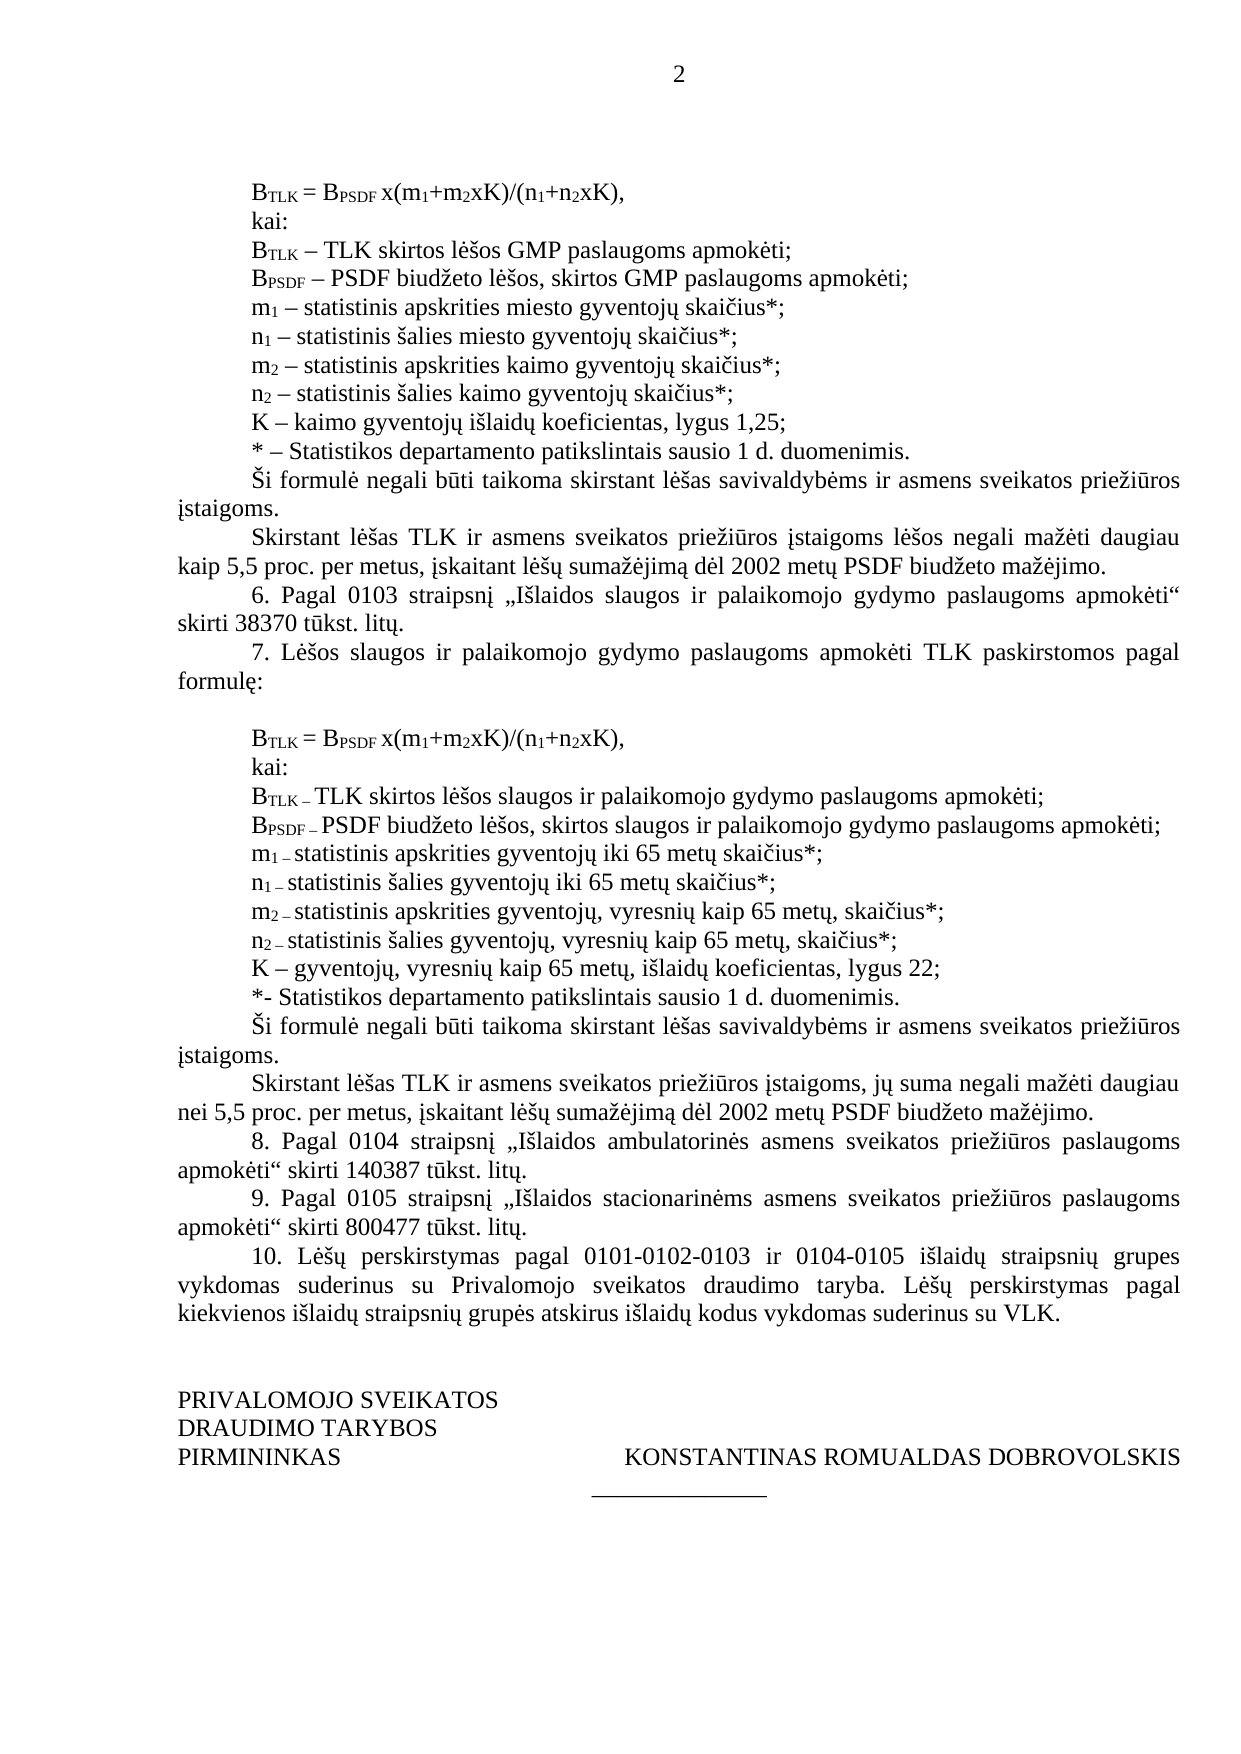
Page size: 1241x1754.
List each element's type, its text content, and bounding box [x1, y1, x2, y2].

text K – kaimo gyventojų išlaidų koeficientas, lygus 1,25; [177, 407, 1181, 436]
text PIRMININKAS KONSTANTINAS ROMUALDAS DOBROVOLSKIS [177, 1442, 1181, 1471]
text K – gyventojų, vyresnių kaip 65 metų, išlaidų koeficientas, lygus 22; [177, 953, 1181, 982]
text Skirstant lėšas TLK ir asmens sveikatos priežiūros įstaigoms, jų suma negali mažėti daugiau nei 5,5 proc. per metus, įskaitant lėšų sumažėjimą dėl 2002 metų PSDF biudžeto mažėjimo. [177, 1068, 1181, 1126]
text BPSDF – PSDF biudžeto lėšos, skirtos slaugos ir palaikomojo gydymo paslaugoms apmokėti; [177, 810, 1181, 838]
text BPSDF – PSDF biudžeto lėšos, skirtos GMP paslaugoms apmokėti; [177, 263, 1181, 292]
text BTLK = BPSDF x(m1+m2xK)/(n1+n2xK), [177, 177, 1181, 206]
text n1 – statistinis šalies miesto gyventojų skaičius*; [177, 321, 1181, 350]
text DRAUDIMO TARYBOS [177, 1413, 1181, 1442]
text BTLK – TLK skirtos lėšos slaugos ir palaikomojo gydymo paslaugoms apmokėti; [177, 781, 1181, 810]
text 9. Pagal 0105 straipsnį „Išlaidos stacionarinėms asmens sveikatos priežiūros paslaugoms apmokėti“ skirti 800477 tūkst. litų. [177, 1183, 1181, 1241]
text n2 – statistinis šalies gyventojų, vyresnių kaip 65 metų, skaičius*; [177, 925, 1181, 953]
text m1 – statistinis apskrities miesto gyventojų skaičius*; [177, 292, 1181, 321]
text 10. Lėšų perskirstymas pagal 0101-0102-0103 ir 0104-0105 išlaidų straipsnių grupes vykdomas suderinus su Privalomojo sveikatos draudimo taryba. Lėšų perskirstymas pagal kiekvienos išlaidų straipsnių grupės atskirus išlaidų kodus vykdomas suderinus su VLK. [177, 1241, 1181, 1327]
text m1 – statistinis apskrities gyventojų iki 65 metų skaičius*; [177, 838, 1181, 867]
text PRIVALOMOJO SVEIKATOS [177, 1385, 1181, 1413]
text ______________ [177, 1471, 1181, 1500]
text 6. Pagal 0103 straipsnį „Išlaidos slaugos ir palaikomojo gydymo paslaugoms apmokėti“ skirti 38370 tūkst. litų. [177, 580, 1181, 637]
text n2 – statistinis šalies kaimo gyventojų skaičius*; [177, 378, 1181, 407]
text m2 – statistinis apskrities gyventojų, vyresnių kaip 65 metų, skaičius*; [177, 896, 1181, 925]
text *- Statistikos departamento patikslintais sausio 1 d. duomenimis. [177, 982, 1181, 1011]
text m2 – statistinis apskrities kaimo gyventojų skaičius*; [177, 350, 1181, 378]
text 8. Pagal 0104 straipsnį „Išlaidos ambulatorinės asmens sveikatos priežiūros paslaugoms apmokėti“ skirti 140387 tūkst. litų. [177, 1126, 1181, 1183]
text Skirstant lėšas TLK ir asmens sveikatos priežiūros įstaigoms lėšos negali mažėti daugiau kaip 5,5 proc. per metus, įskaitant lėšų sumažėjimą dėl 2002 metų PSDF biudžeto mažėjimo. [177, 522, 1181, 580]
text BTLK = BPSDF x(m1+m2xK)/(n1+n2xK), [177, 723, 1181, 752]
text BTLK – TLK skirtos lėšos GMP paslaugoms apmokėti; [177, 235, 1181, 263]
text kai: [177, 206, 1181, 235]
text * – Statistikos departamento patikslintais sausio 1 d. duomenimis. [177, 436, 1181, 465]
text Ši formulė negali būti taikoma skirstant lėšas savivaldybėms ir asmens sveikatos priežiūros įstaigoms. [177, 1011, 1181, 1068]
text Ši formulė negali būti taikoma skirstant lėšas savivaldybėms ir asmens sveikatos priežiūros įstaigoms. [177, 465, 1181, 522]
text n1 – statistinis šalies gyventojų iki 65 metų skaičius*; [177, 867, 1181, 896]
text kai: [177, 752, 1181, 781]
text 7. Lėšos slaugos ir palaikomojo gydymo paslaugoms apmokėti TLK paskirstomos pagal formulę: [177, 637, 1181, 695]
